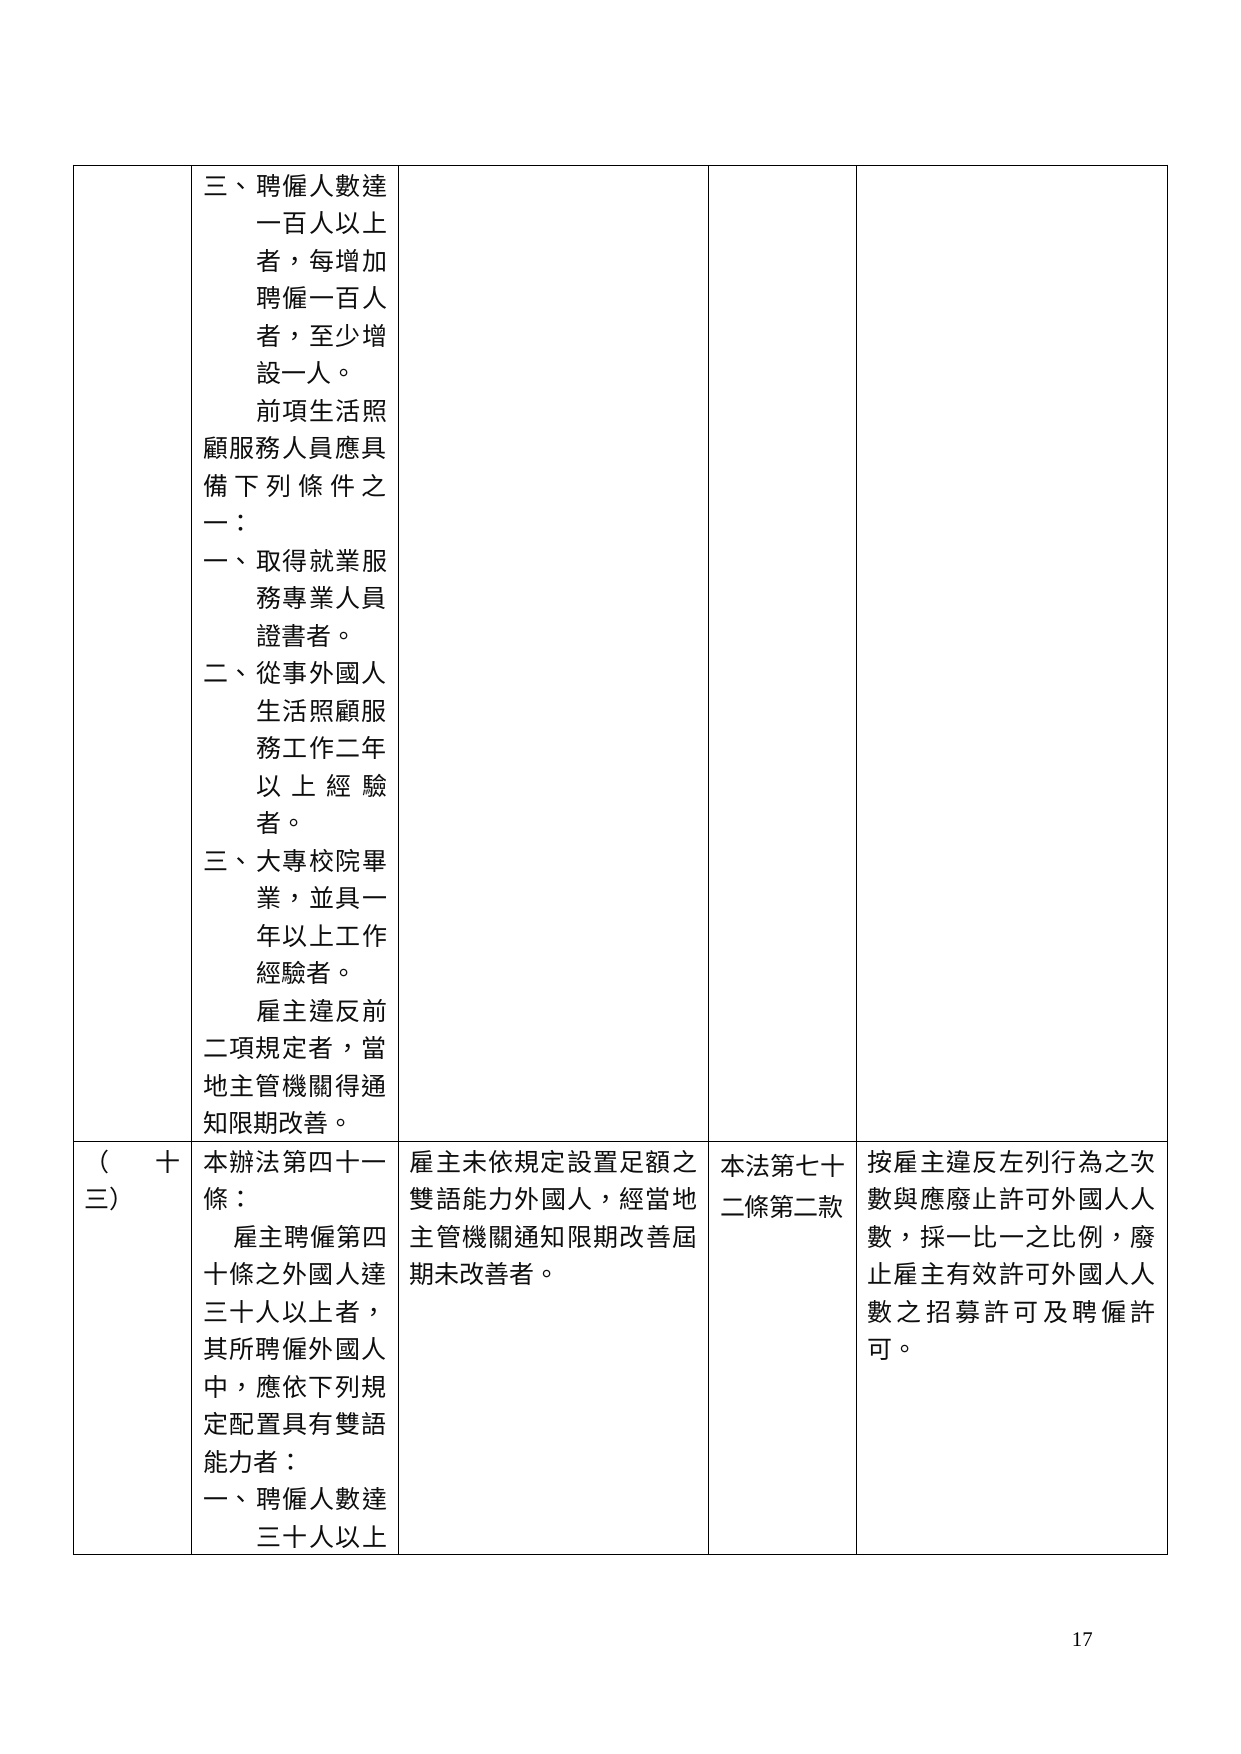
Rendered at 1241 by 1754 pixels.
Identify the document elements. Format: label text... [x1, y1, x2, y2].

table_cell [857, 166, 1167, 1141]
table_cell [709, 166, 856, 1141]
table_cell 按雇主違反左列行為之次數與應廢止許可外國人人數，採一比一之比例，廢止雇主有效許可外國人人數之招募許可及聘僱許可。 [857, 1142, 1167, 1554]
table_cell [74, 166, 191, 1141]
table_cell [399, 166, 708, 1141]
table_cell 本辦法第四十一條： 雇主聘僱第四十條之外國人達三十人以上者，其所聘僱外國人中，應依下列規定配置具有雙語能力者： 聘僱人數達三十人以上未滿一百人者，至少配置一人。 聘僱人數達一百人以上未滿二百人者，至少配置二人。 聘僱人數達二百人以上者，每增加聘僱一百人者，至少增配一人。 雇主違反前項規定者，當地主管機關得通知限期改善。 [192, 1142, 398, 1554]
table_cell 本辦法第四十條： 雇主聘僱本法第四十六條第一項第九款及第十款規定之外國人達十人以上者，應依下列規定設置生活照顧服務人員： 聘僱人數達十人以上未滿五十人者，至少設置一人。 聘僱人數達五十人以上未滿一百人者，至少設置二人。 聘僱人數達一百人以上者，每增加聘僱一百人者，至少增設一人。 前項生活照顧服務人員應具備下列條件之一： 取得就業服務專業人員證書者。 從事外國人生活照顧服務工作二年以上經驗者。 大專校院畢業，並具一年以上工作經驗者。 雇主違反前二項規定者，當地主管機關得通知限期改善。 [192, 166, 398, 1141]
table_cell （十三） [74, 1142, 191, 1554]
table_cell 本法第七十二條第二款 [709, 1142, 856, 1554]
table_cell 雇主未依規定設置足額之雙語能力外國人，經當地主管機關通知限期改善屆期未改善者。 [399, 1142, 708, 1554]
